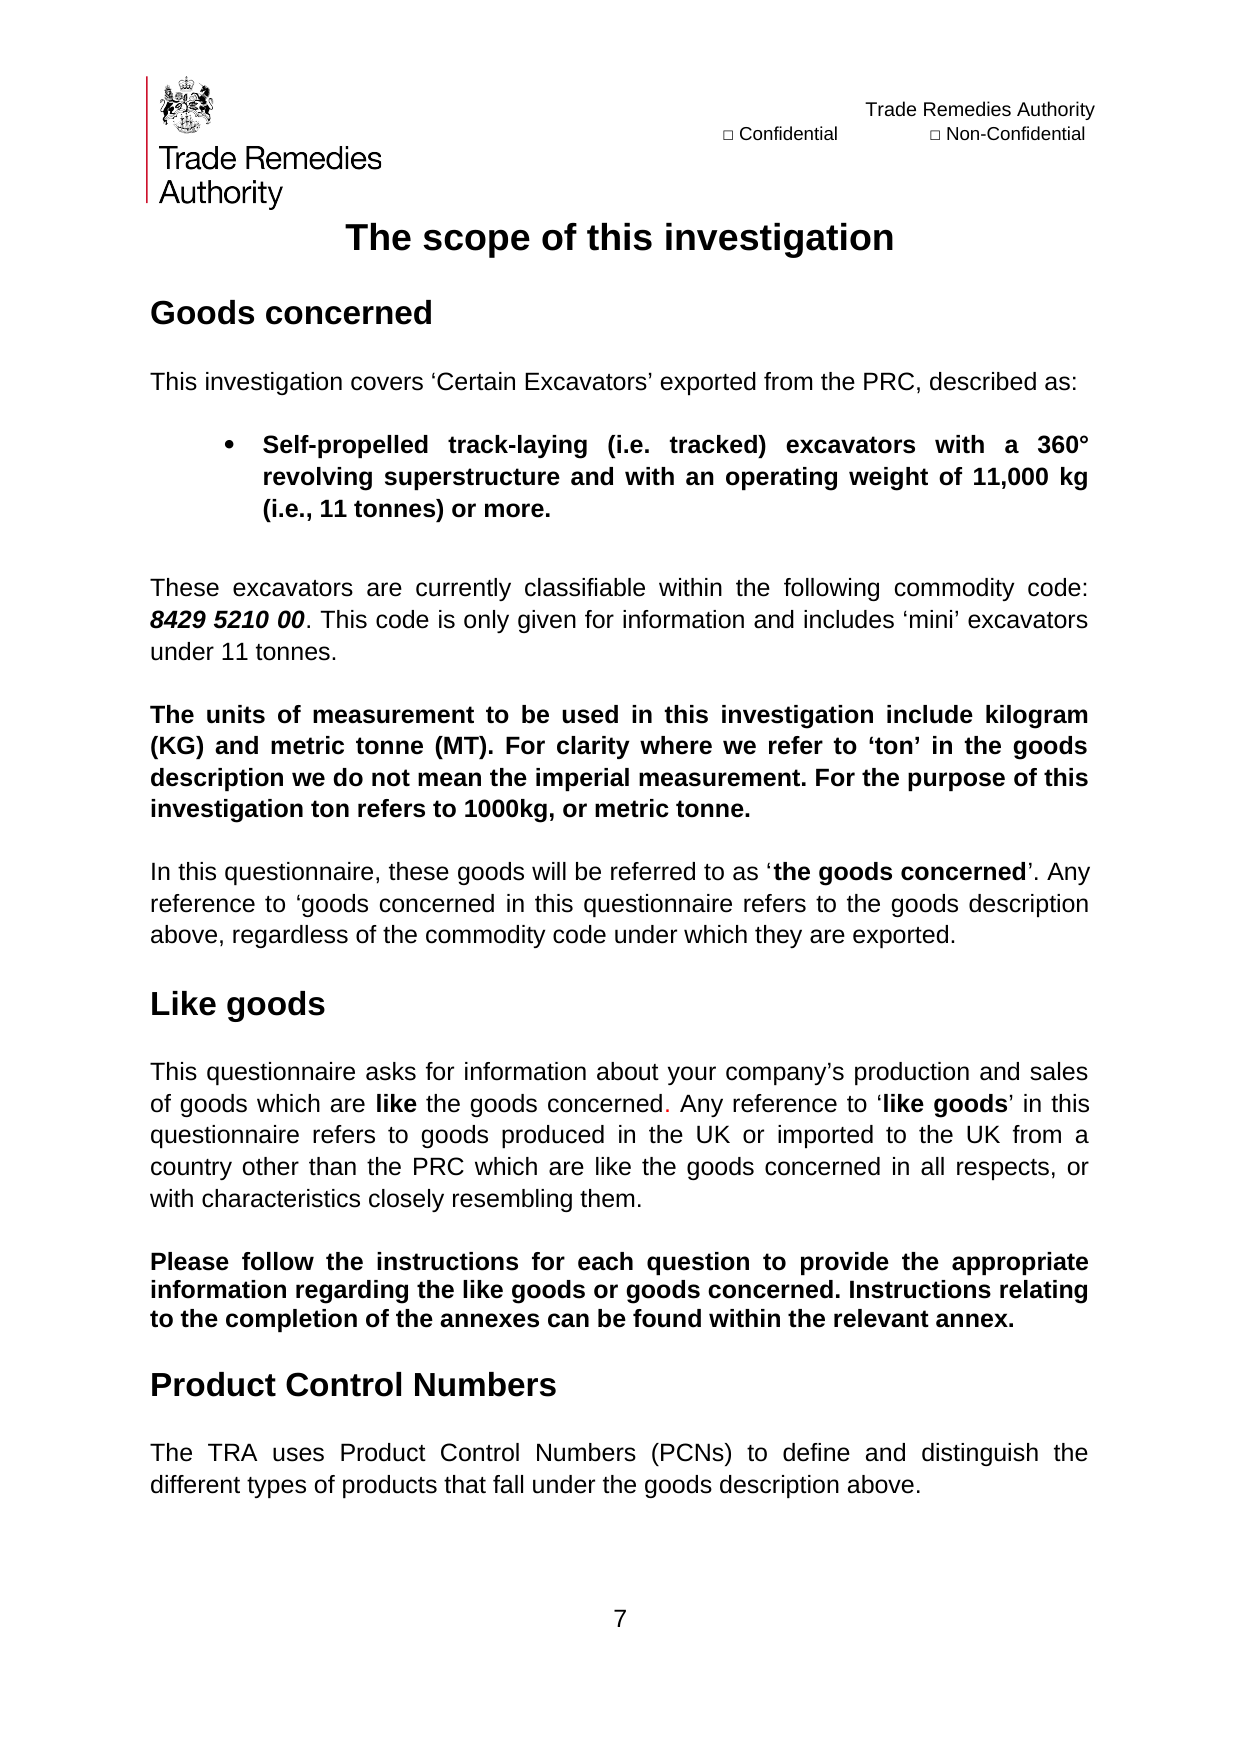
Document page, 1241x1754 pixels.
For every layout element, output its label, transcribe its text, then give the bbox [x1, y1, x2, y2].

text The units of measurement to be used in this investigation include kilogram (KG) and metric tonne (MT). For clarity where we refer to ‘ton’ in the goods description we do not mean the imperial measurement. For the purpose of this investigation ton refers to 1000kg, or metric tonne. [150, 699, 1090, 823]
subtitle The scope of this investigation [150, 215, 1090, 258]
list Self-propelled track-laying (i.e. tracked) excavators with a 360° revolving superstructure and with an operating weight of 11,000 kg (i.e., 11 tonnes) or more. [225, 430, 1090, 522]
text Please follow the instructions for each question to provide the appropriate information regarding the like goods or goods concerned. Instructions relating to the completion of the annexes can be found within the relevant annex. [150, 1247, 1090, 1333]
subtitle Product Control Numbers [150, 1364, 1090, 1403]
subtitle Like goods [150, 984, 1090, 1022]
text These excavators are currently classifiable within the following commodity code: 8429 5210 00. This code is only given for information and includes ‘mini’ excavators under 11 tonnes. [150, 573, 1090, 665]
text This investigation covers ‘Certain Excavators’ exported from the PRC, described as: [150, 367, 1090, 396]
text This questionnaire asks for information about your company’s production and sales of goods which are like the goods concerned. Any reference to ‘like goods’ in this questionnaire refers to goods produced in the UK or imported to the UK from a country other than the PRC which are like the goods concerned in all respects, or with characteristics closely resembling them. [150, 1057, 1090, 1212]
text The TRA uses Product Control Numbers (PCNs) to define and distinguish the different types of products that fall under the goods description above. [150, 1438, 1090, 1499]
subtitle Goods concerned [150, 293, 1090, 332]
text In this questionnaire, these goods will be referred to as ‘the goods concerned’. Any reference to ‘goods concerned in this questionnaire refers to the goods description above, regardless of the commodity code under which they are exported. [150, 857, 1090, 949]
